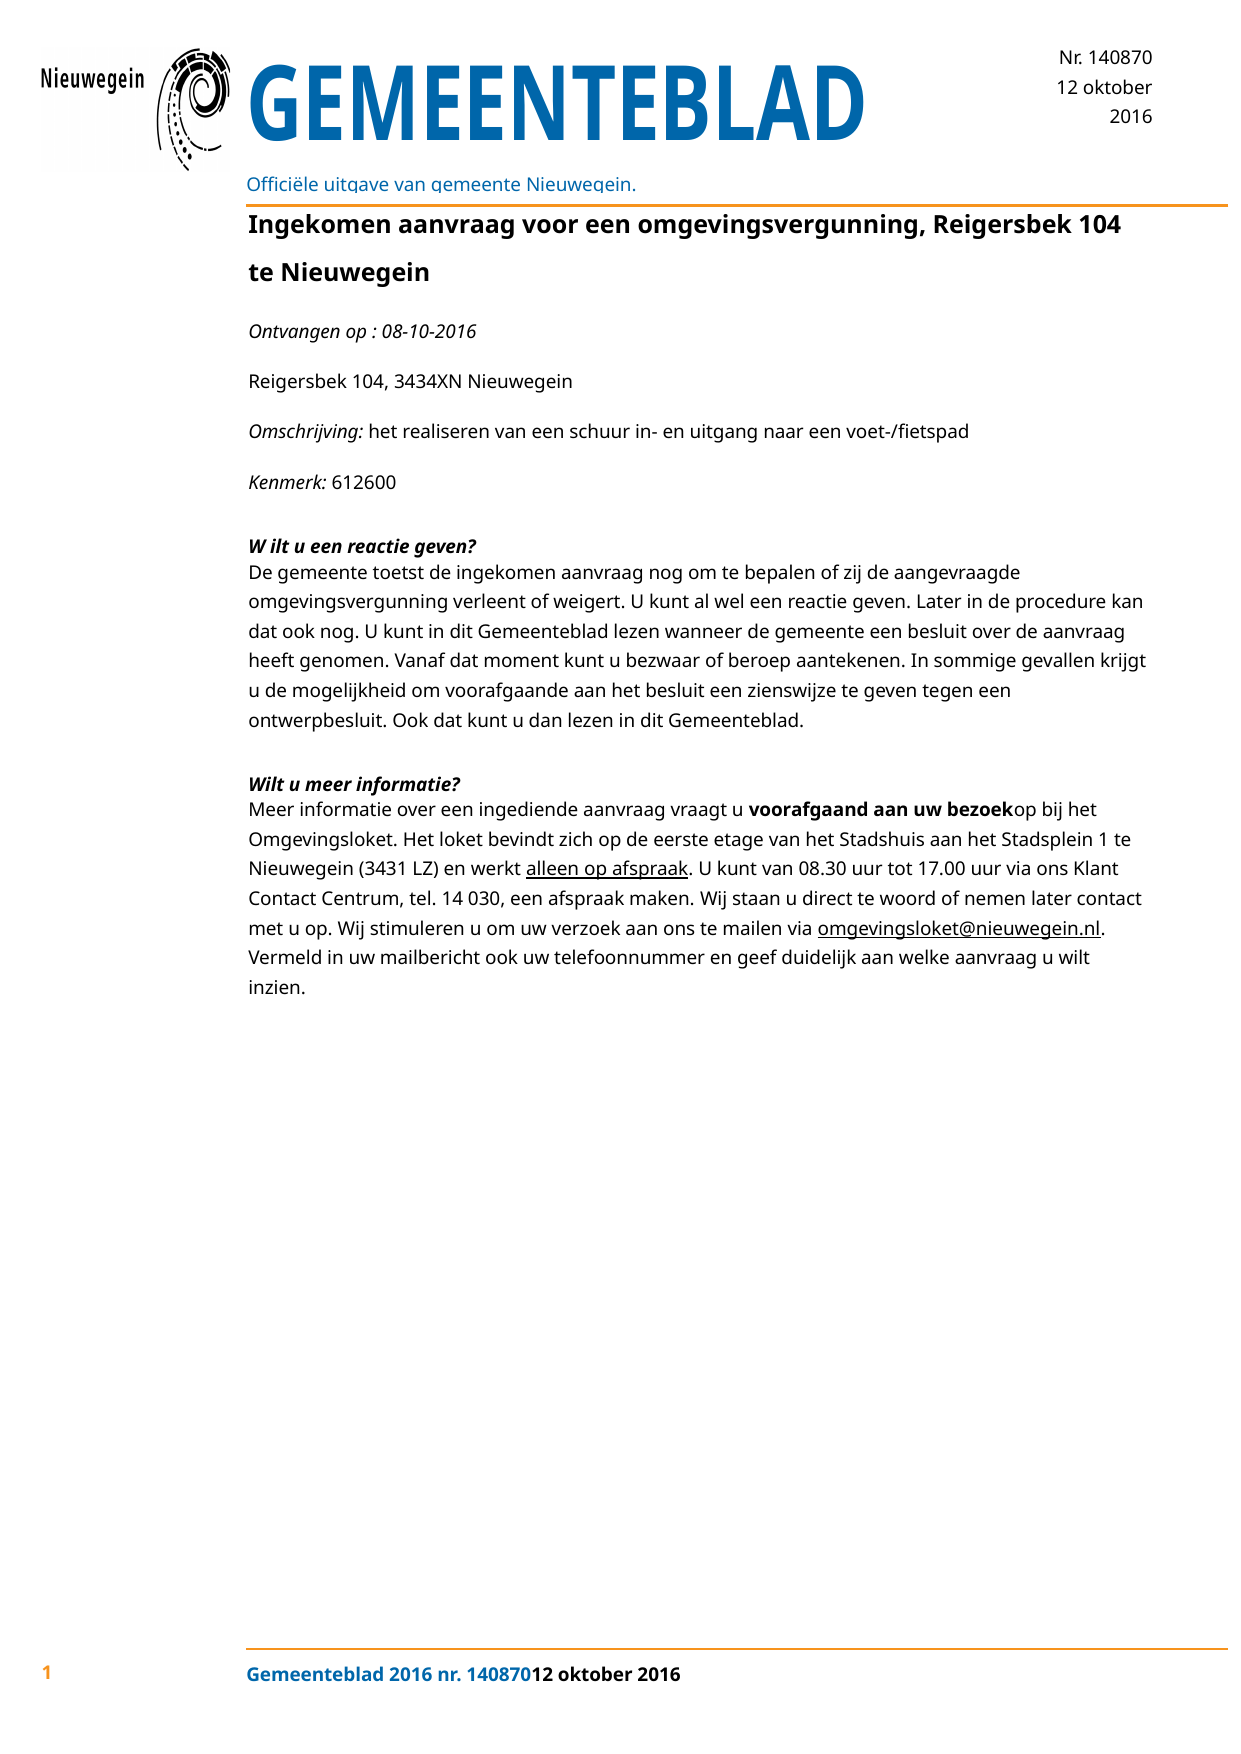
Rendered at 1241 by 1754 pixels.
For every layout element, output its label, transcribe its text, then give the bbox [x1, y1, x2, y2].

text Wilt u meer informatie? [248, 771, 1152, 796]
text W ilt u een reactie geven? [248, 533, 1152, 559]
text Ingekomen aanvraag voor een omgevingsvergunning, Reigersbek 104 te Nieuwegein [248, 207, 1152, 288]
text De gemeente toetst de ingekomen aanvraag nog om te bepalen of zij de aangevraagde omgevingsvergunning verleent of weigert. U kunt al wel een reactie geven. Later in de procedure kan dat ook nog. U kunt in dit Gemeenteblad lezen wanneer de gemeente een besluit over de aanvraag heeft genomen. Vanaf dat moment kunt u bezwaar of beroep aantekenen. In sommige gevallen krijgt u de mogelijkheid om voorafgaande aan het besluit een zienswijze te geven tegen een ontwerpbesluit. Ook dat kunt u dan lezen in dit Gemeenteblad. [248, 559, 1152, 732]
text Omschrijving: het realiseren van een schuur in- en uitgang naar een voet-/fietspad [248, 419, 1152, 444]
text Meer informatie over een ingediende aanvraag vraagt u voorafgaand aan uw bezoekop bij het Omgevingsloket. Het loket bevindt zich op de eerste etage van het Stadshuis aan het Stadsplein 1 te Nieuwegein (3431 LZ) en werkt alleen op afspraak. U kunt van 08.30 uur tot 17.00 uur via ons Klant Contact Centrum, tel. 14 030, een afspraak maken. Wij staan u direct te woord of nemen later contact met u op. Wij stimuleren u om uw verzoek aan ons te mailen via omgevingsloket@nieuwegein.nl. Vermeld in uw mailbericht ook uw telefoonnummer en geef duidelijk aan welke aanvraag u wilt inzien. [248, 796, 1152, 1000]
text Kenmerk: 612600 [248, 469, 1152, 495]
picture [41, 47, 231, 172]
text Reigersbek 104, 3434XN Nieuwegein [248, 368, 1152, 394]
text Ontvangen op : 08-10-2016 [248, 318, 1152, 344]
